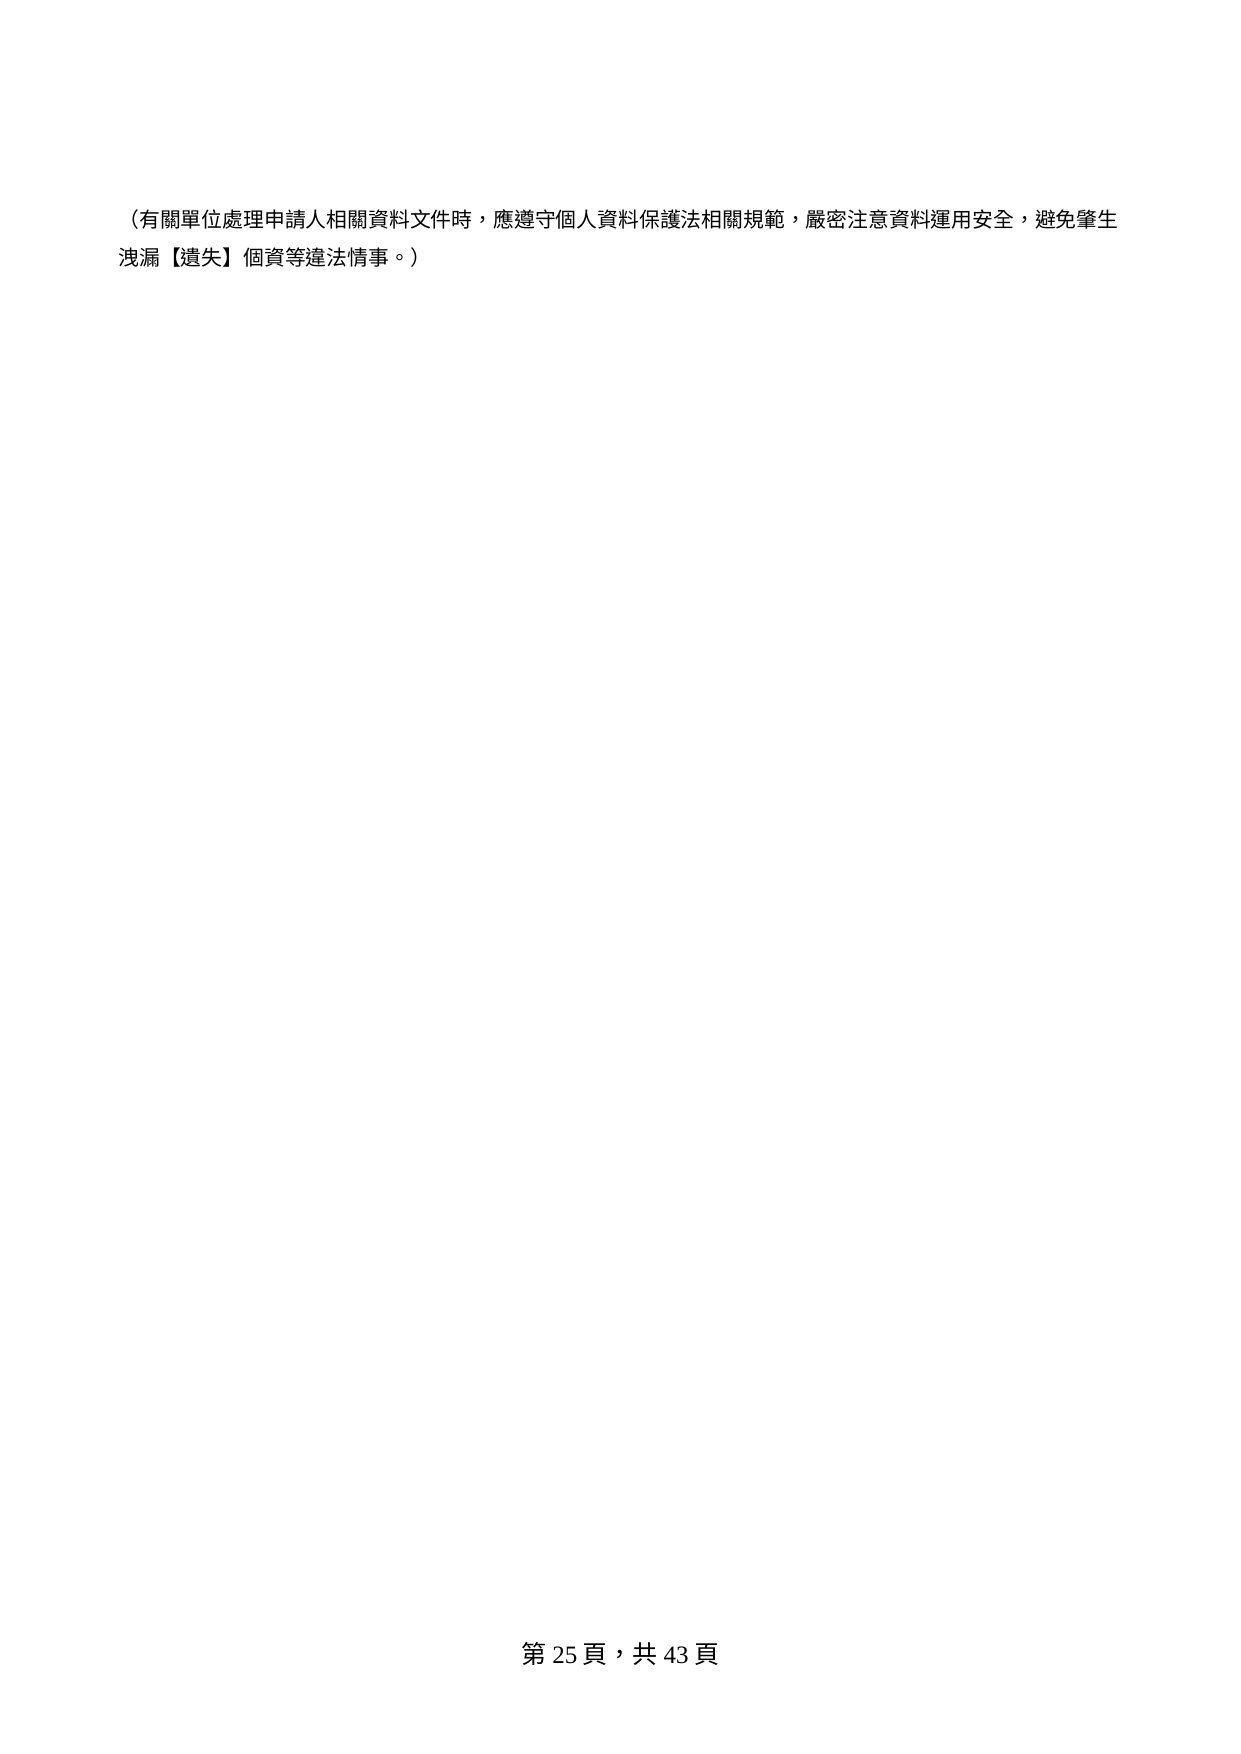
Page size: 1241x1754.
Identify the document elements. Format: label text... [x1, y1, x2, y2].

text （有關單位處理申請人相關資料文件時，應遵守個人資料保護法相關規範，嚴密注意資料運用安全，避免肇生洩漏【遺失】個資等違法情事。） [118, 193, 1122, 268]
